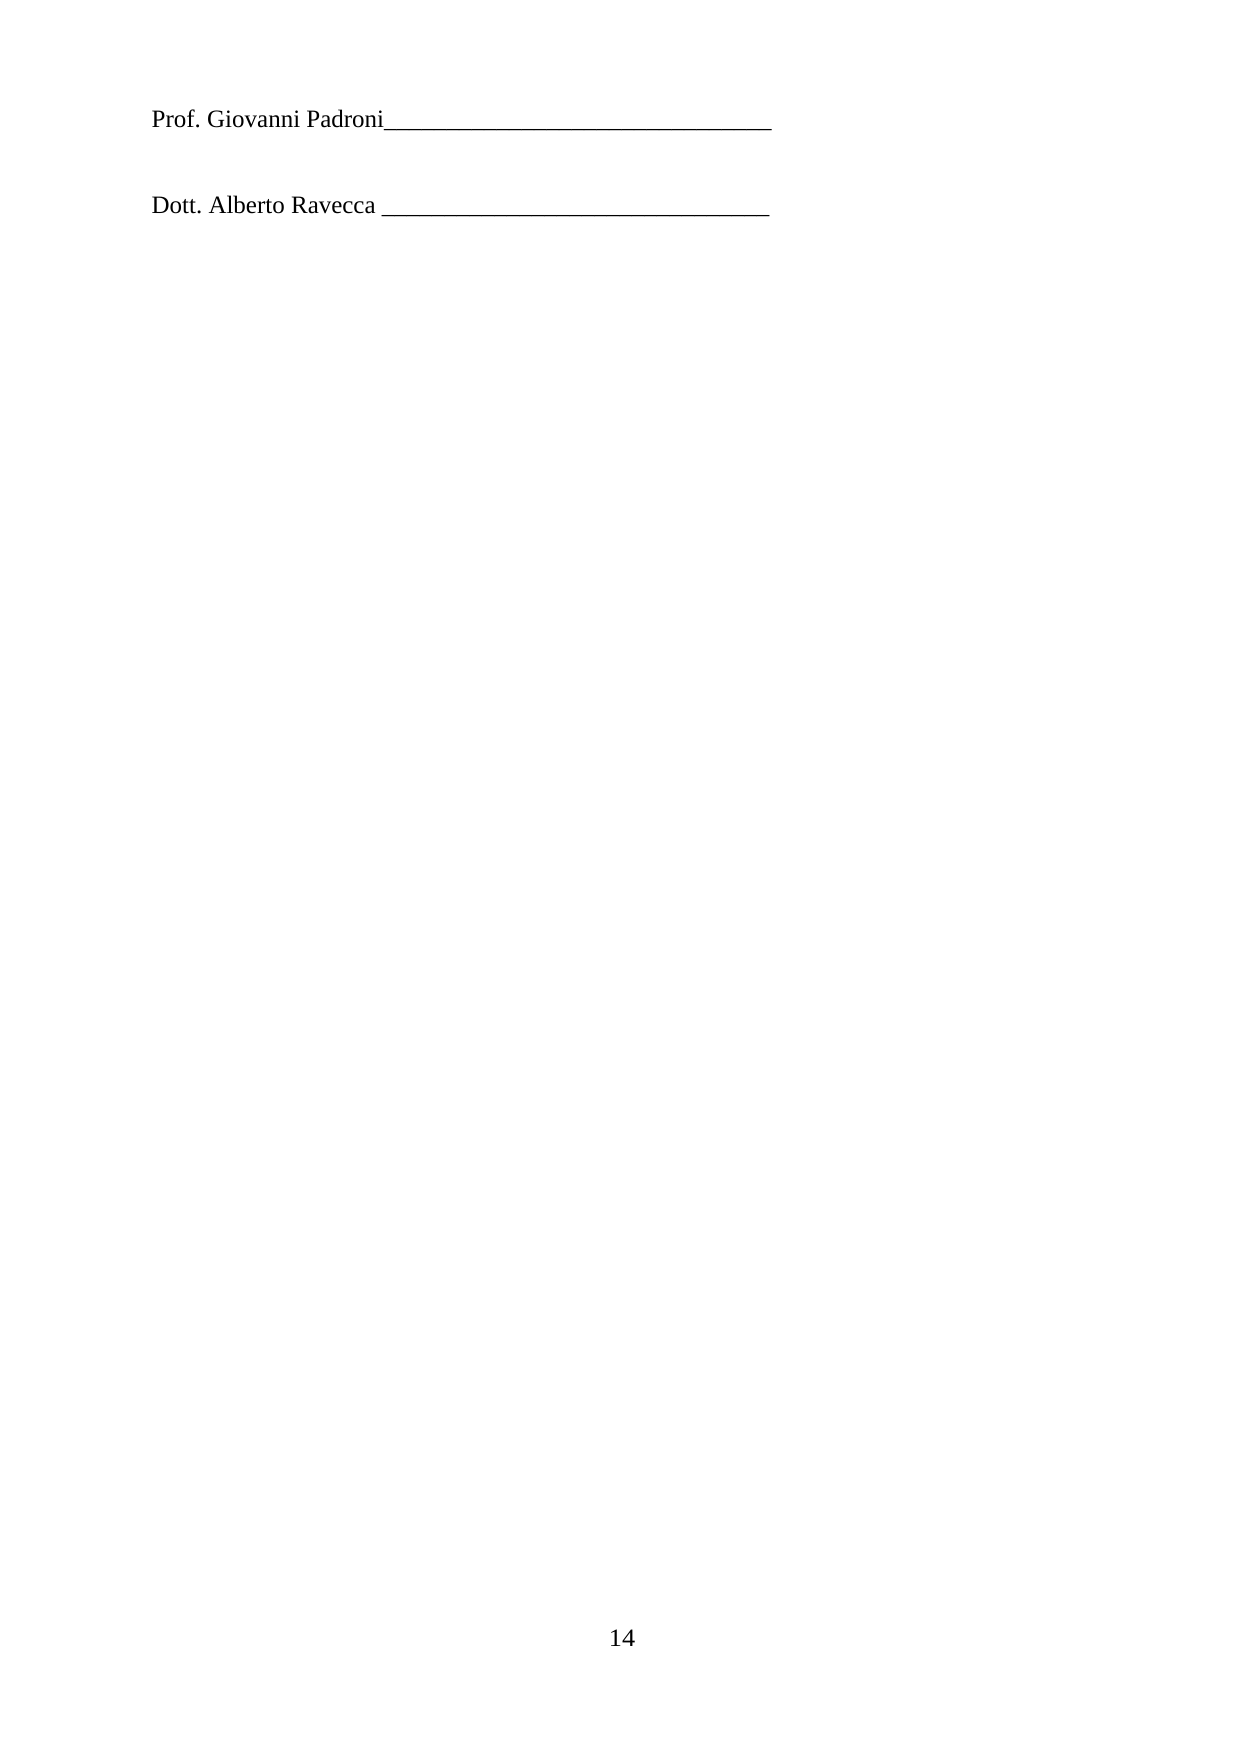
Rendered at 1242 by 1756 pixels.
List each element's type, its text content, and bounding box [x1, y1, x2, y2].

text Dott. Alberto Ravecca _______________________________ [151, 190, 1133, 219]
text Prof. Giovanni Padroni_______________________________ [151, 104, 1133, 132]
